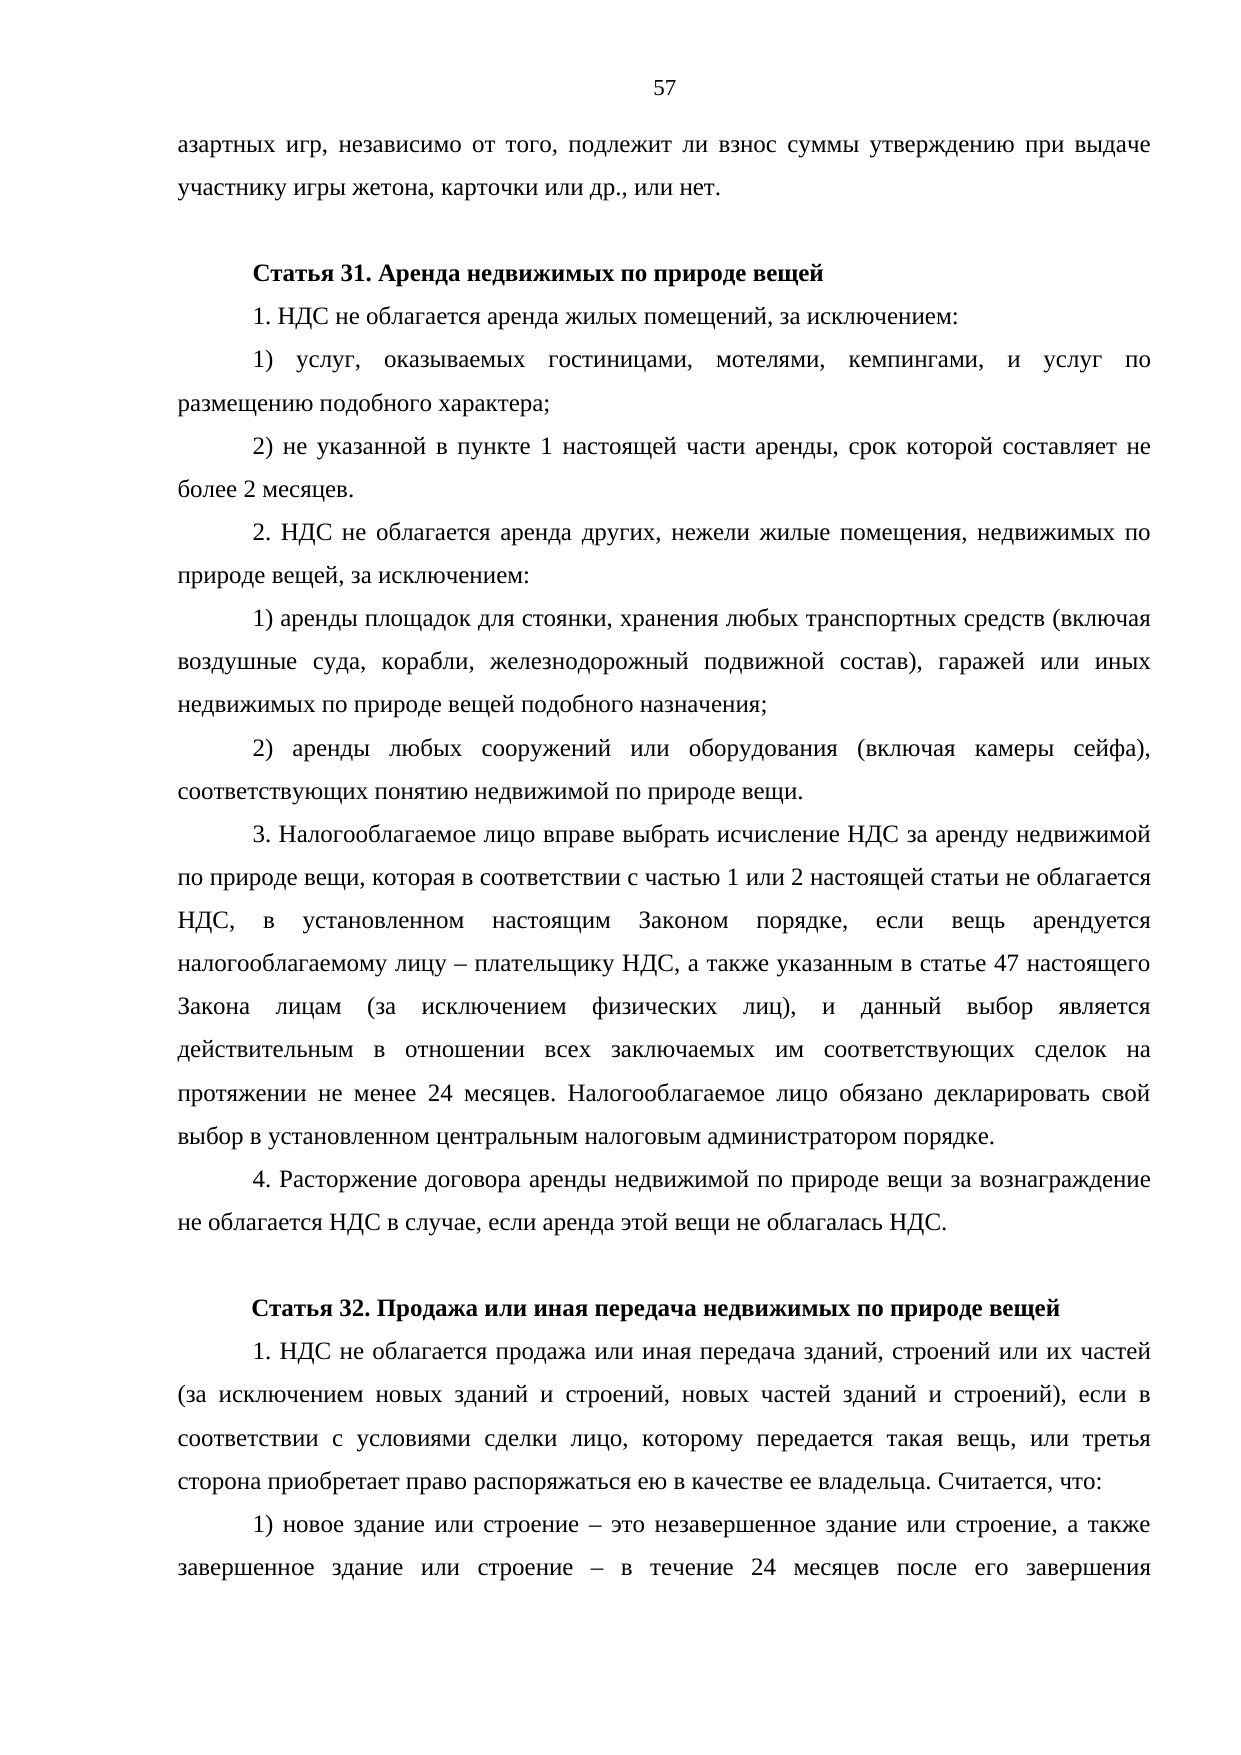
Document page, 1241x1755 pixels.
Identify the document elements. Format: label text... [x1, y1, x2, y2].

text 1. НДС не облагается продажа или иная передача зданий, строений или их частей (за исключением новых зданий и строений, новых частей зданий и строений), если в соответствии с условиями сделки лицо, которому передается такая вещь, или третья сторона приобретает право распоряжаться ею в качестве ее владельца. Считается, что: [177, 1336, 1152, 1494]
text 2. НДС не облагается аренда других, нежели жилые помещения, недвижимых по природе вещей, за исключением: [177, 517, 1152, 589]
text 1) услуг, оказываемых гостиницами, мотелями, кемпингами, и услуг по размещению подобного характера; [177, 344, 1152, 416]
text 1) новое здание или строение – это незавершенное здание или строение, а также завершенное здание или строение – в течение 24 месяцев после его завершения [177, 1509, 1152, 1581]
text 4. Расторжение договора аренды недвижимой по природе вещи за вознаграждение не облагается НДС в случае, если аренда этой вещи не облагалась НДС. [177, 1164, 1152, 1236]
text Статья 32. Продажа или иная передача недвижимых по природе вещей [177, 1293, 1152, 1322]
text 2) аренды любых сооружений или оборудования (включая камеры сейфа), соответствующих понятию недвижимой по природе вещи. [177, 733, 1152, 804]
text 3. Налогооблагаемое лицо вправе выбрать исчисление НДС за аренду недвижимой по природе вещи, которая в соответствии с частью 1 или 2 настоящей статьи не облагается НДС, в установленном настоящим Законом порядке, если вещь арендуется налогооблагаемому лицу – плательщику НДС, а также указанным в статье 47 настоящего Закона лицам (за исключением физических лиц), и данный выбор является действительным в отношении всех заключаемых им соответствующих сделок на протяжении не менее 24 месяцев. Налогооблагаемое лицо обязано декларировать свой выбор в установленном центральным налоговым администратором порядке. [177, 819, 1152, 1149]
text 2) не указанной в пункте 1 настоящей части аренды, срок которой составляет не более 2 месяцев. [177, 431, 1152, 503]
text Статья 31. Аренда недвижимых по природе вещей [177, 258, 1152, 287]
text 1) аренды площадок для стоянки, хранения любых транспортных средств (включая воздушные суда, корабли, железнодорожный подвижной состав), гаражей или иных недвижимых по природе вещей подобного назначения; [177, 603, 1152, 718]
text 1. НДС не облагается аренда жилых помещений, за исключением: [177, 301, 1152, 330]
text азартных игр, независимо от того, подлежит ли взнос суммы утверждению при выдаче участнику игры жетона, карточки или др., или нет. [177, 129, 1152, 201]
